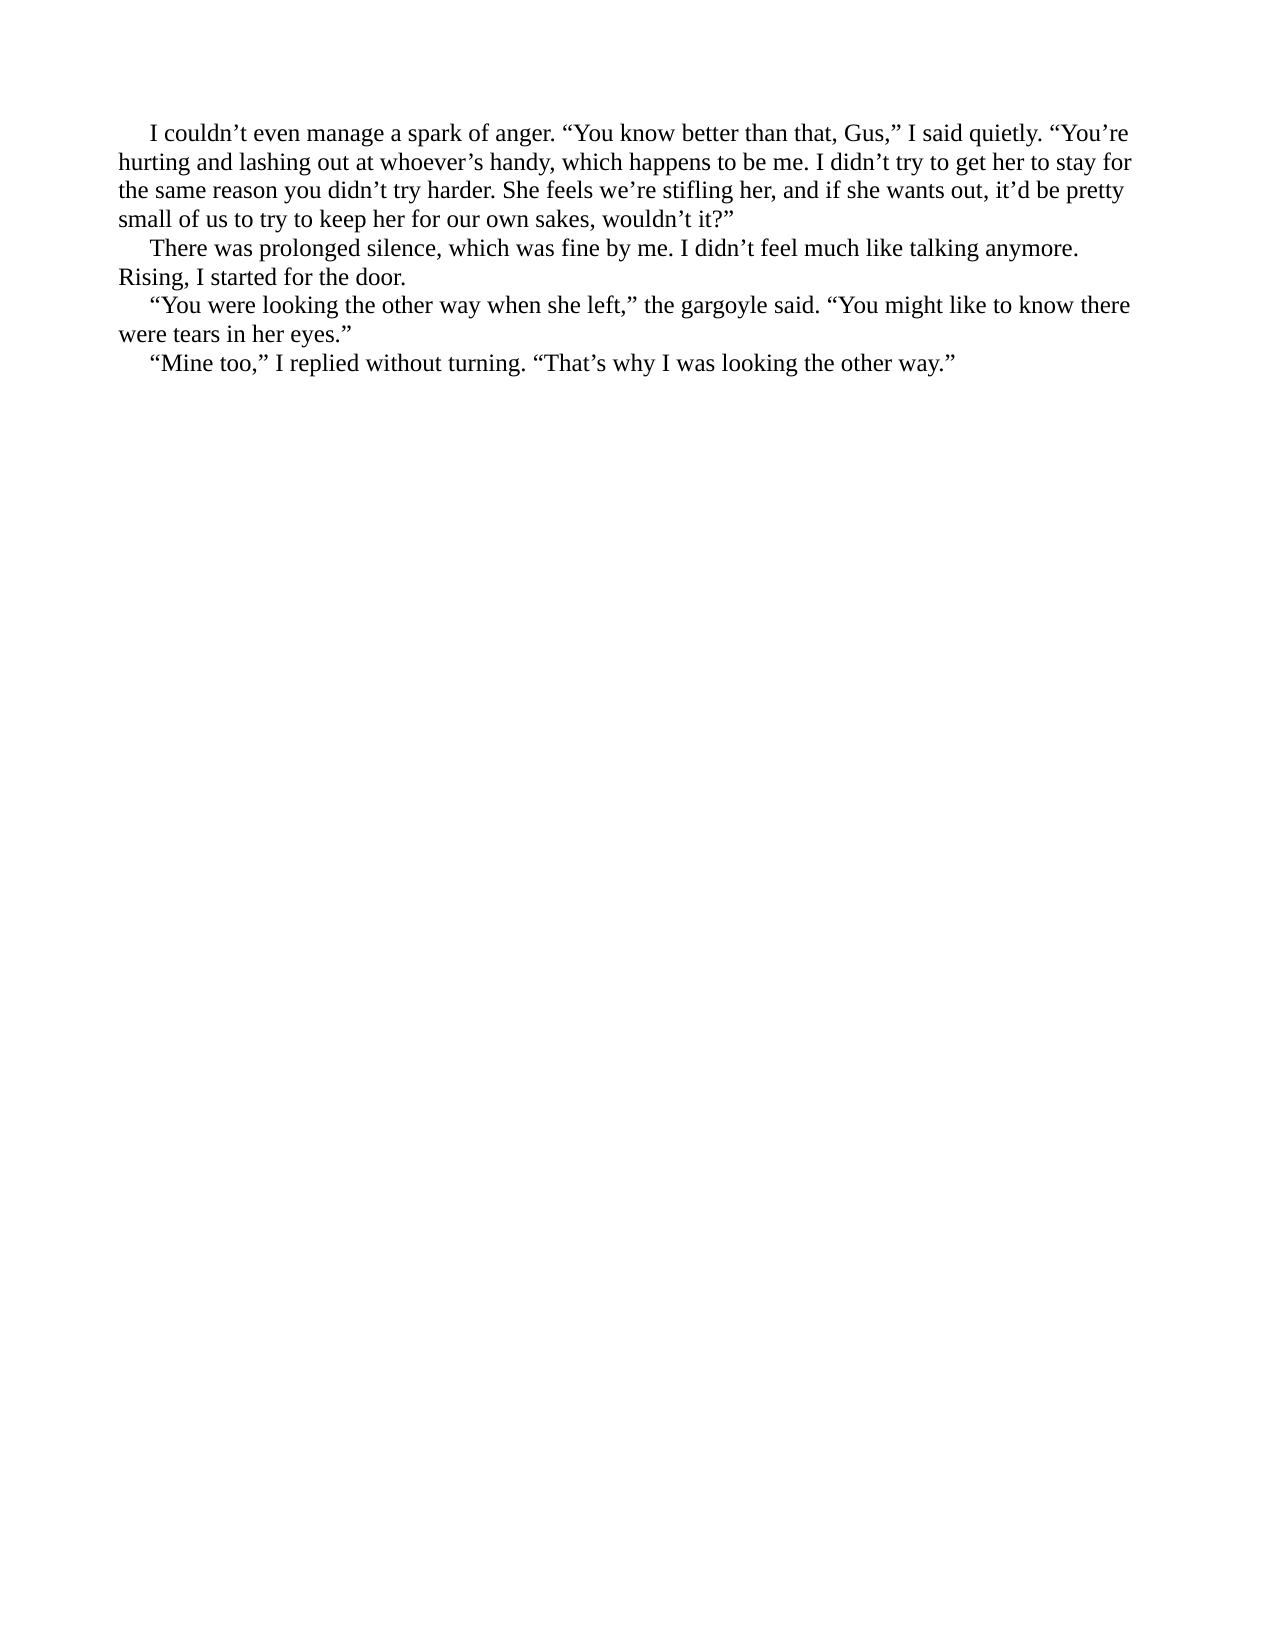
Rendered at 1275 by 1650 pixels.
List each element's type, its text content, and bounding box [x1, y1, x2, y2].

text “Mine too,” I replied without turning. “That’s why I was looking the other way.” [118, 348, 1157, 377]
text There was prolonged silence, which was fine by me. I didn’t feel much like talking anymore. Rising, I started for the door. [118, 233, 1157, 291]
text “You were looking the other way when she left,” the gargoyle said. “You might like to know there were tears in her eyes.” [118, 291, 1157, 348]
text I couldn’t even manage a spark of anger. “You know better than that, Gus,” I said quietly. “You’re hurting and lashing out at whoever’s handy, which happens to be me. I didn’t try to get her to stay for the same reason you didn’t try harder. She feels we’re stifling her, and if she wants out, it’d be pretty small of us to try to keep her for our own sakes, wouldn’t it?” [118, 118, 1157, 233]
